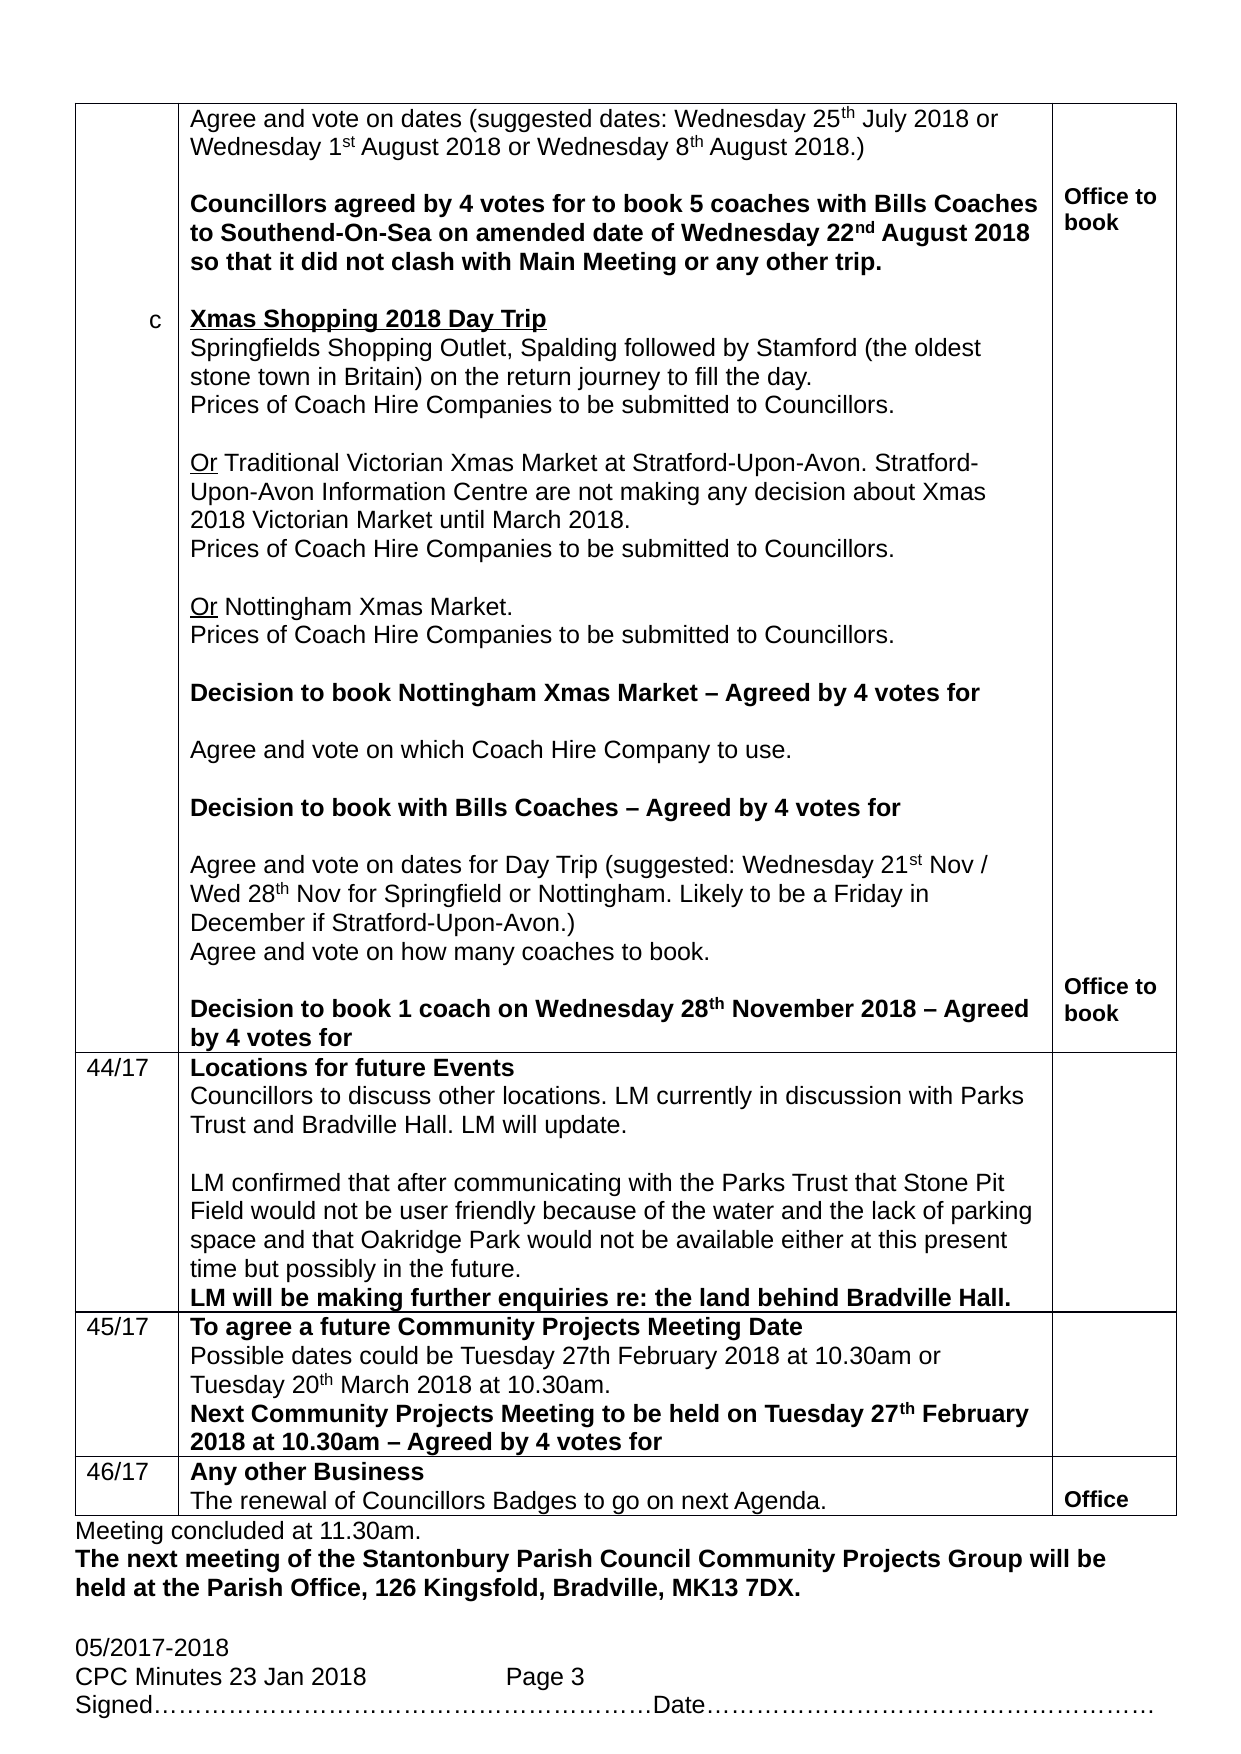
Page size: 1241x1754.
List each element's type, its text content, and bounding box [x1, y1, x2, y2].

table_cell Any other Business The renewal of Councillors Badges to go on next Agenda. [179, 1457, 1052, 1515]
table_cell 44/17 [76, 1053, 178, 1311]
table_cell To agree a future Community Projects Meeting Date Possible dates could be Tuesday 27th February 2018 at 10.30am or Tuesday 20th March 2018 at 10.30am. Next Community Projects Meeting to be held on Tuesday 27th February 2018 at 10.30am – Agreed by 4 votes for [179, 1313, 1052, 1456]
table_cell Office to book Office to book [1053, 104, 1176, 1052]
table_cell 46/17 [76, 1457, 178, 1515]
table_cell [1053, 1313, 1176, 1456]
table_cell Agree and vote on dates (suggested dates: Wednesday 25th July 2018 or Wednesday 1st August 2018 or Wednesday 8th August 2018.) Councillors agreed by 4 votes for to book 5 coaches with Bills Coaches to Southend-On-Sea on amended date of Wednesday 22nd August 2018 so that it did not clash with Main Meeting or any other trip. Xmas Shopping 2018 Day Trip Springfields Shopping Outlet, Spalding followed by Stamford (the oldest stone town in Britain) on the return journey to fill the day. Prices of Coach Hire Companies to be submitted to Councillors. Or Traditional Victorian Xmas Market at Stratford-Upon-Avon. Stratford-Upon-Avon Information Centre are not making any decision about Xmas 2018 Victorian Market until March 2018. Prices of Coach Hire Companies to be submitted to Councillors. Or Nottingham Xmas Market. Prices of Coach Hire Companies to be submitted to Councillors. Decision to book Nottingham Xmas Market – Agreed by 4 votes for Agree and vote on which Coach Hire Company to use. Decision to book with Bills Coaches – Agreed by 4 votes for Agree and vote on dates for Day Trip (suggested: Wednesday 21st Nov / Wed 28th Nov for Springfield or Nottingham. Likely to be a Friday in December if Stratford-Upon-Avon.) Agree and vote on how many coaches to book. Decision to book 1 coach on Wednesday 28th November 2018 – Agreed by 4 votes for [179, 104, 1052, 1052]
table_cell Office [1053, 1457, 1176, 1515]
table_cell c [76, 104, 178, 1052]
table_cell Locations for future Events Councillors to discuss other locations. LM currently in discussion with Parks Trust and Bradville Hall. LM will update. LM confirmed that after communicating with the Parks Trust that Stone Pit Field would not be user friendly because of the water and the lack of parking space and that Oakridge Park would not be available either at this present time but possibly in the future. LM will be making further enquiries re: the land behind Bradville Hall. [179, 1053, 1052, 1311]
table_cell [1053, 1053, 1176, 1311]
text The next meeting of the Stantonbury Parish Council Community Projects Group will be held at the Parish Office, 126 Kingsfold, Bradville, MK13 7DX. [75, 1544, 1165, 1602]
table_cell 45/17 [76, 1313, 178, 1456]
text Meeting concluded at 11.30am. [75, 1516, 1165, 1544]
